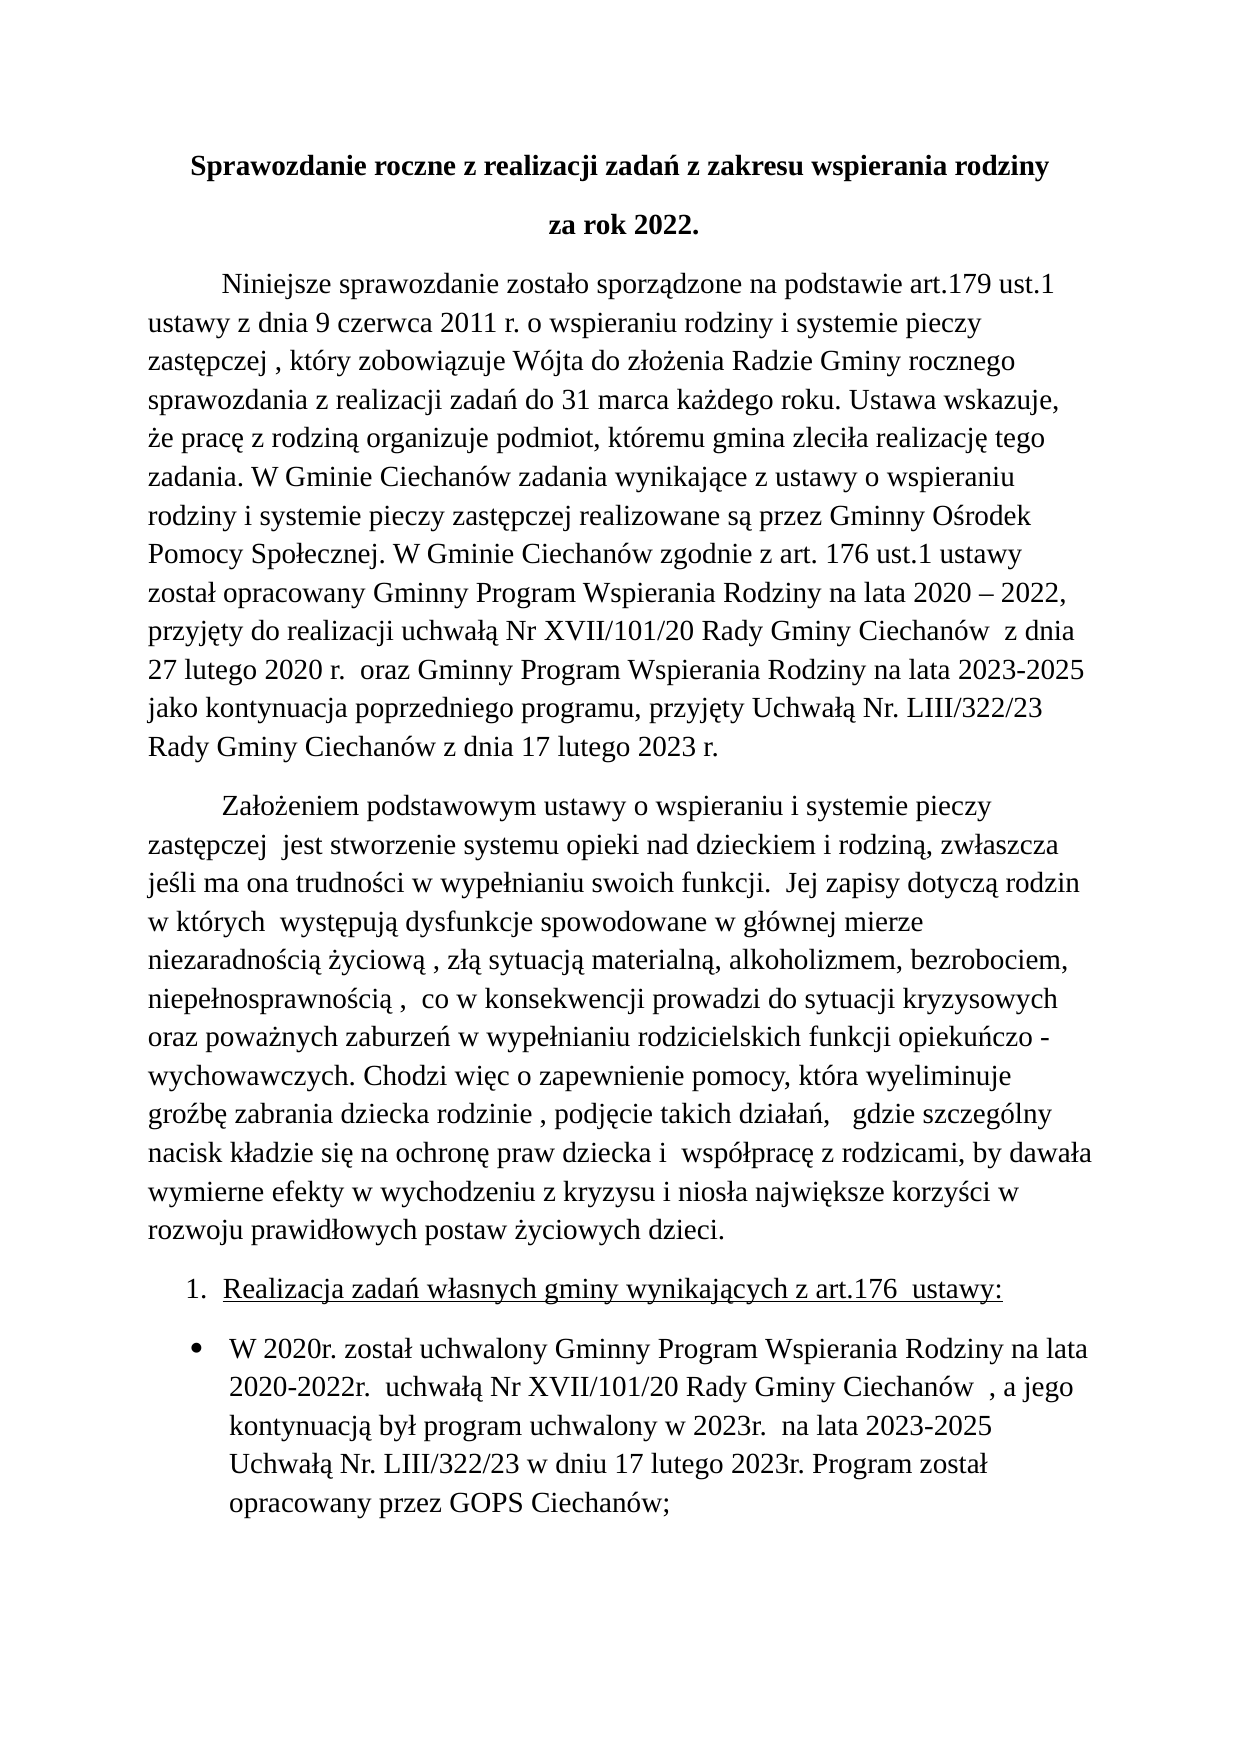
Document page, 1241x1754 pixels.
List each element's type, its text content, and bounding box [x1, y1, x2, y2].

text Założeniem podstawowym ustawy o wspieraniu i systemie pieczy zastępczej jest stworzenie systemu opieki nad dzieckiem i rodziną, zwłaszcza jeśli ma ona trudności w wypełnianiu swoich funkcji. Jej zapisy dotyczą rodzin w których występują dysfunkcje spowodowane w głównej mierze niezaradnością życiową , złą sytuacją materialną, alkoholizmem, bezrobociem, niepełnosprawnością , co w konsekwencji prowadzi do sytuacji kryzysowych oraz poważnych zaburzeń w wypełnianiu rodzicielskich funkcji opiekuńczo -wychowawczych. Chodzi więc o zapewnienie pomocy, która wyeliminuje groźbę zabrania dziecka rodzinie , podjęcie takich działań, gdzie szczególny nacisk kładzie się na ochronę praw dziecka i współpracę z rodzicami, by dawała wymierne efekty w wychodzeniu z kryzysu i niosła największe korzyści w rozwoju prawidłowych postaw życiowych dzieci. [148, 788, 1093, 1246]
text za rok 2022. [148, 207, 1093, 241]
list Realizacja zadań własnych gminy wynikających z art.176 ustawy: [185, 1272, 1093, 1305]
text Niniejsze sprawozdanie zostało sporządzone na podstawie art.179 ust.1 ustawy z dnia 9 czerwca 2011 r. o wspieraniu rodziny i systemie pieczy zastępczej , który zobowiązuje Wójta do złożenia Radzie Gminy rocznego sprawozdania z realizacji zadań do 31 marca każdego roku. Ustawa wskazuje, że pracę z rodziną organizuje podmiot, któremu gmina zleciła realizację tego zadania. W Gminie Ciechanów zadania wynikające z ustawy o wspieraniu rodziny i systemie pieczy zastępczej realizowane są przez Gminny Ośrodek Pomocy Społecznej. W Gminie Ciechanów zgodnie z art. 176 ust.1 ustawy został opracowany Gminny Program Wspierania Rodziny na lata 2020 – 2022, przyjęty do realizacji uchwałą Nr XVII/101/20 Rady Gminy Ciechanów z dnia 27 lutego 2020 r. oraz Gminny Program Wspierania Rodziny na lata 2023-2025 jako kontynuacja poprzedniego programu, przyjęty Uchwałą Nr. LIII/322/23 Rady Gminy Ciechanów z dnia 17 lutego 2023 r. [148, 266, 1093, 762]
text Sprawozdanie roczne z realizacji zadań z zakresu wspierania rodziny [148, 148, 1093, 181]
list W 2020r. został uchwalony Gminny Program Wspierania Rodziny na lata 2020-2022r. uchwałą Nr XVII/101/20 Rady Gminy Ciechanów , a jego kontynuacją był program uchwalony w 2023r. na lata 2023-2025 Uchwałą Nr. LIII/322/23 w dniu 17 lutego 2023r. Program został opracowany przez GOPS Ciechanów; [191, 1331, 1093, 1519]
